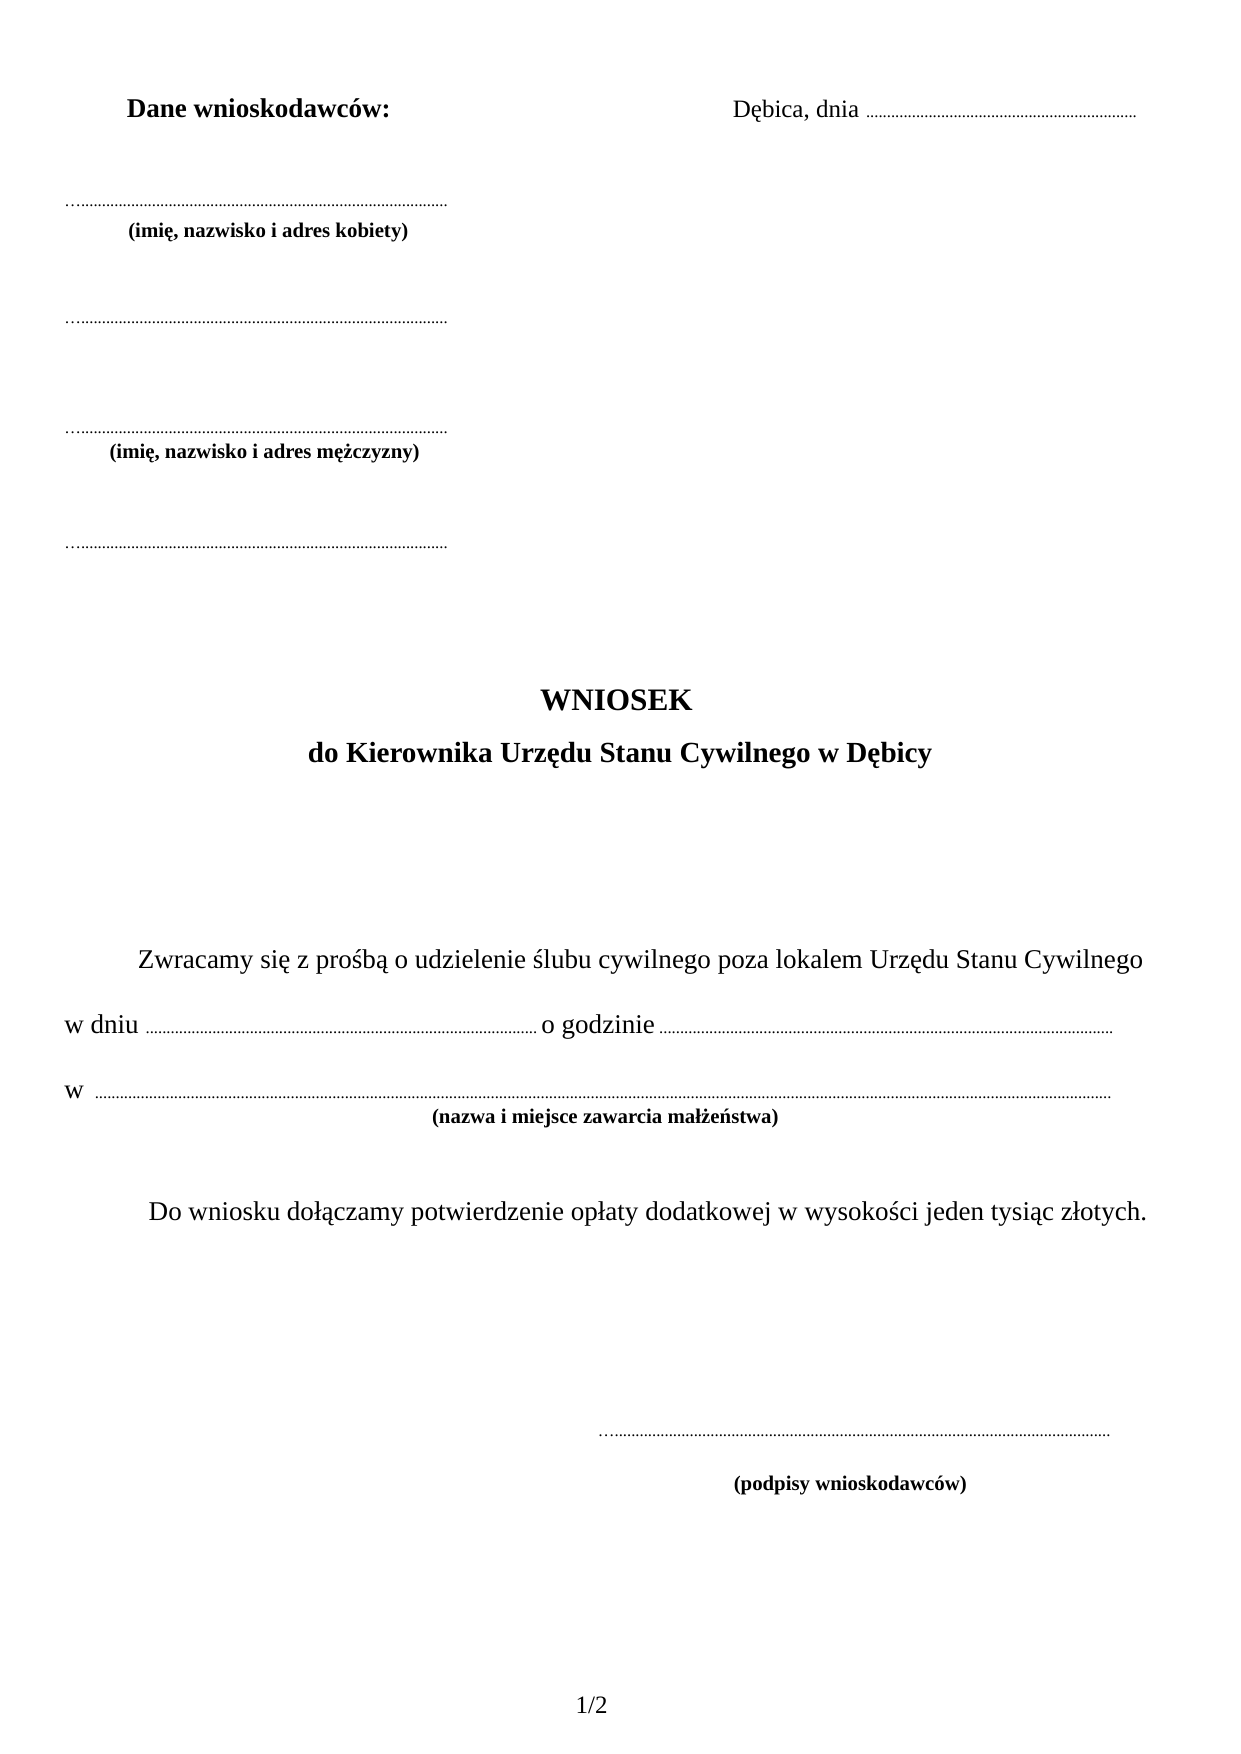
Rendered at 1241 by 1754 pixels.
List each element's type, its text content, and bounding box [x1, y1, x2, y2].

text …........................................................................................ [64, 183, 1176, 212]
text Do wniosku dołączamy potwierdzenie opłaty dodatkowej w wysokości jeden tysiąc złotych. [64, 1195, 1176, 1226]
text …....................................................................................................................... [64, 1413, 1176, 1471]
text …........................................................................................ [64, 533, 1176, 552]
text Dane wnioskodawców: Dębica, dnia ................................................................. [64, 92, 1176, 123]
text (imię, nazwisko i adres kobiety) [64, 212, 1176, 243]
text Zwracamy się z prośbą o udzielenie ślubu cywilnego poza lokalem Urzędu Stanu Cywilnego [64, 944, 1176, 975]
text w dniu .............................................................................................. o godzinie ............................................................................................................. [64, 1008, 1176, 1039]
text (imię, nazwisko i adres mężczyzny) [64, 437, 1176, 463]
text w .................................................................................................................................................................................................................................................... [64, 1073, 1176, 1104]
text (nazwa i miejsce zawarcia małżeństwa) [64, 1104, 1176, 1128]
text do Kierownika Urzędu Stanu Cywilnego w Dębicy [64, 735, 1176, 769]
text WNIOSEK [64, 681, 1176, 717]
text …........................................................................................ [64, 300, 1176, 329]
text (podpisy wnioskodawców) [64, 1471, 1176, 1495]
text …........................................................................................ [64, 418, 1176, 437]
